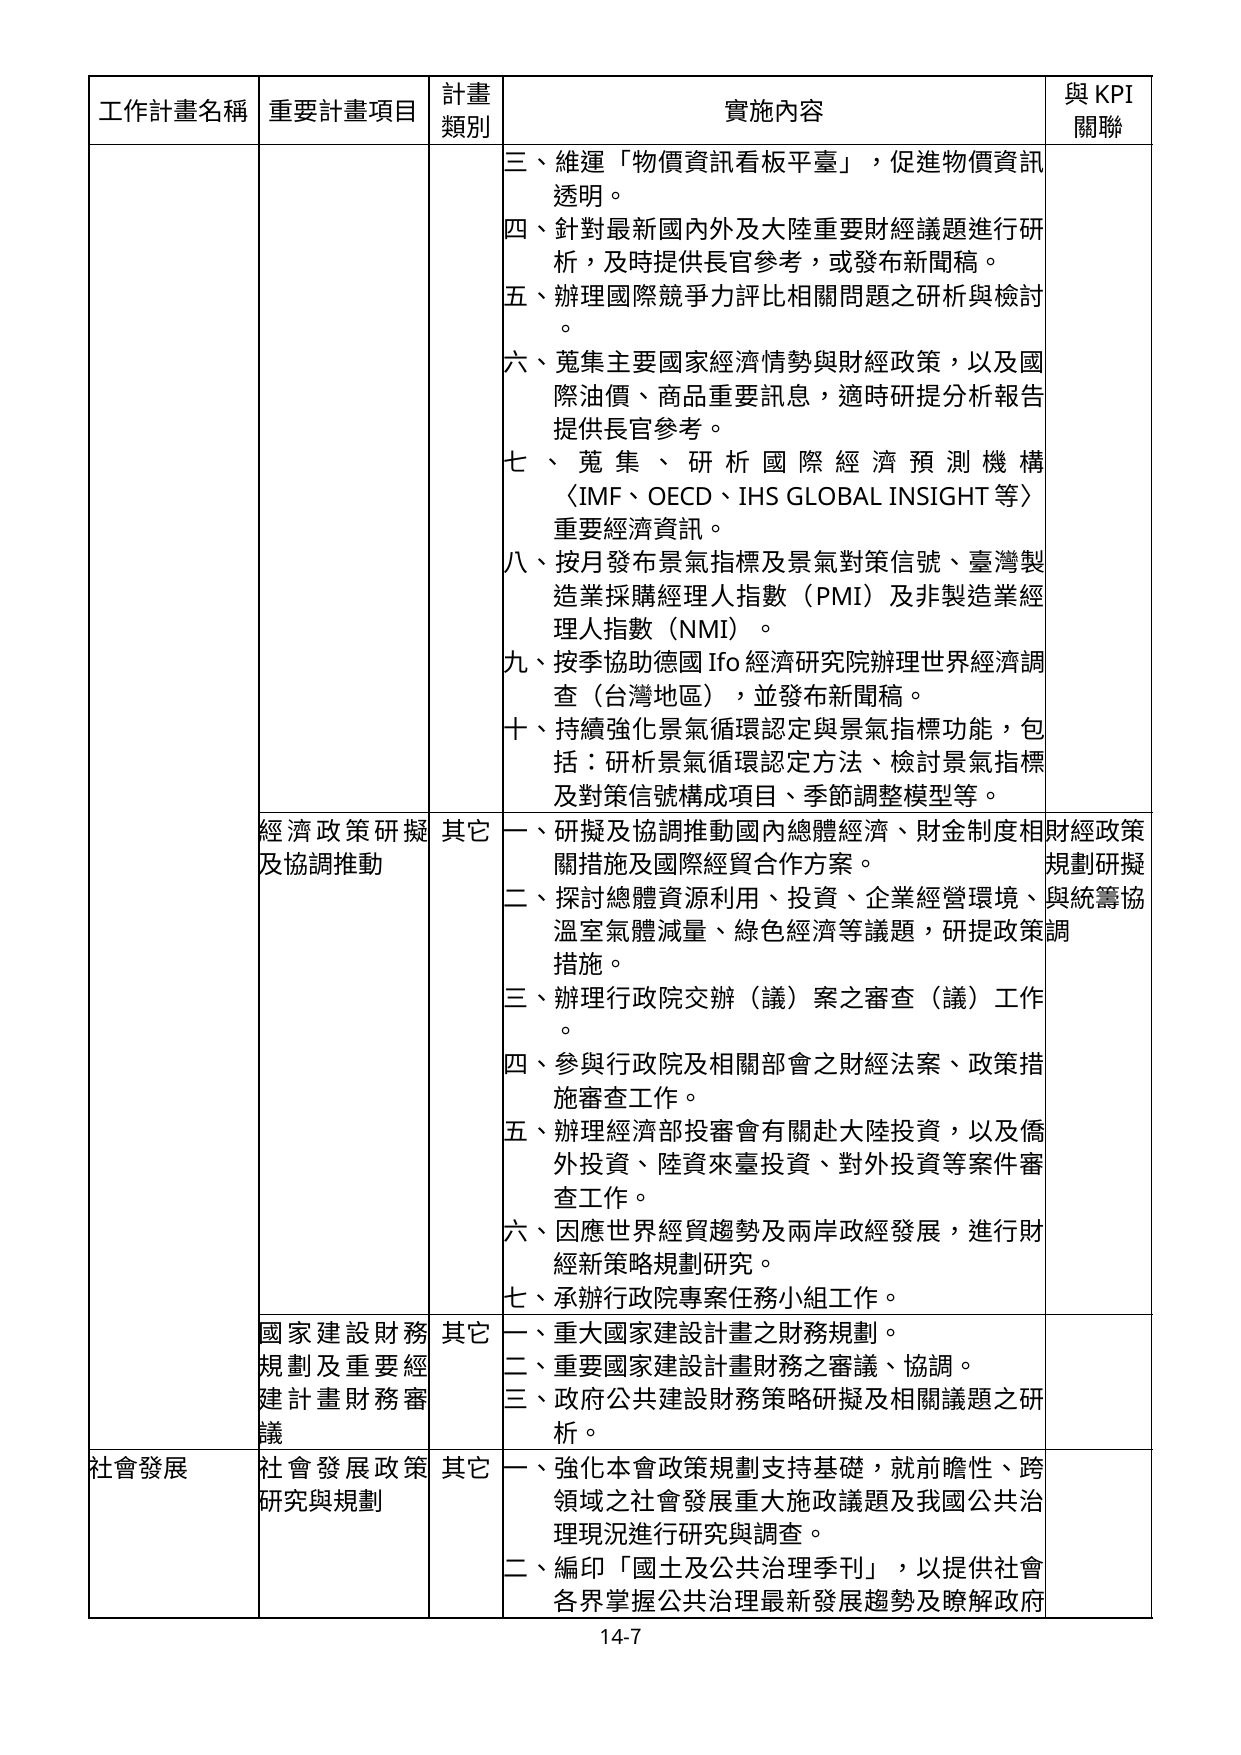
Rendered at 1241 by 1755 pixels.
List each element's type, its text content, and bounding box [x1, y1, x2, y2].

table_header 重要計畫項目 [260, 77, 428, 143]
table_cell 一、強化本會政策規劃支持基礎，就前瞻性、跨領域之社會發展重大施政議題及我國公共治理現況進行研究與調查。 二、編印「國土及公共治理季刊」，以提供社會各界掌握公共治理最新發展趨勢及瞭解政府 [504, 1450, 1045, 1617]
table_cell 其它 [430, 813, 502, 1314]
table_cell 三、維運「物價資訊看板平臺」，促進物價資訊透明。 四、針對最新國內外及大陸重要財經議題進行研析，及時提供長官參考，或發布新聞稿。 五、辦理國際競爭力評比相關問題之研析與檢討。 六、蒐集主要國家經濟情勢與財經政策，以及國際油價、商品重要訊息，適時研提分析報告提供長官參考。 七、蒐集、研析國際經濟預測機構〈IMF、OECD、IHS GLOBAL INSIGHT等〉重要經濟資訊。 八、按月發布景氣指標及景氣對策信號、臺灣製造業採購經理人指數（PMI）及非製造業經理人指數（NMI）。 九、按季協助德國Ifo經濟研究院辦理世界經濟調查（台灣地區），並發布新聞稿。 十、持續強化景氣循環認定與景氣指標功能，包括：研析景氣循環認定方法、檢討景氣指標及對策信號構成項目、季節調整模型等。 [504, 145, 1045, 812]
table_cell 社會發展 [90, 1450, 258, 1617]
table_header 工作計畫名稱 [90, 77, 258, 143]
table_cell 社會發展政策研究與規劃 [260, 1450, 428, 1617]
table_cell [430, 145, 502, 812]
table_cell 其它 [430, 1315, 502, 1449]
table_cell [260, 145, 428, 812]
table_cell 經濟政策研擬及協調推動 [260, 813, 428, 1314]
table_cell 財經政策規劃研擬與統籌協調 [1046, 813, 1151, 1314]
table_cell 其它 [430, 1450, 502, 1617]
table_header 計畫類別 [430, 77, 502, 143]
table_cell [1046, 145, 1151, 812]
table_cell [90, 145, 258, 1449]
table_cell [1046, 1315, 1151, 1449]
table_header 與KPI 關聯 [1046, 77, 1151, 143]
table_cell 國家建設財務規劃及重要經建計畫財務審議 [260, 1315, 428, 1449]
table_cell 一、研擬及協調推動國內總體經濟、財金制度相關措施及國際經貿合作方案。 二、探討總體資源利用、投資、企業經營環境、溫室氣體減量、綠色經濟等議題，研提政策措施。 三、辦理行政院交辦（議）案之審查（議）工作。 四、參與行政院及相關部會之財經法案、政策措施審查工作。 五、辦理經濟部投審會有關赴大陸投資，以及僑外投資、陸資來臺投資、對外投資等案件審查工作。 六、因應世界經貿趨勢及兩岸政經發展，進行財經新策略規劃研究。 七、承辦行政院專案任務小組工作。 [504, 813, 1045, 1314]
table_cell [1046, 1450, 1151, 1617]
table_cell 一、重大國家建設計畫之財務規劃。 二、重要國家建設計畫財務之審議、協調。 三、政府公共建設財務策略研擬及相關議題之研析。 [504, 1315, 1045, 1449]
table_header 實施內容 [504, 77, 1045, 143]
